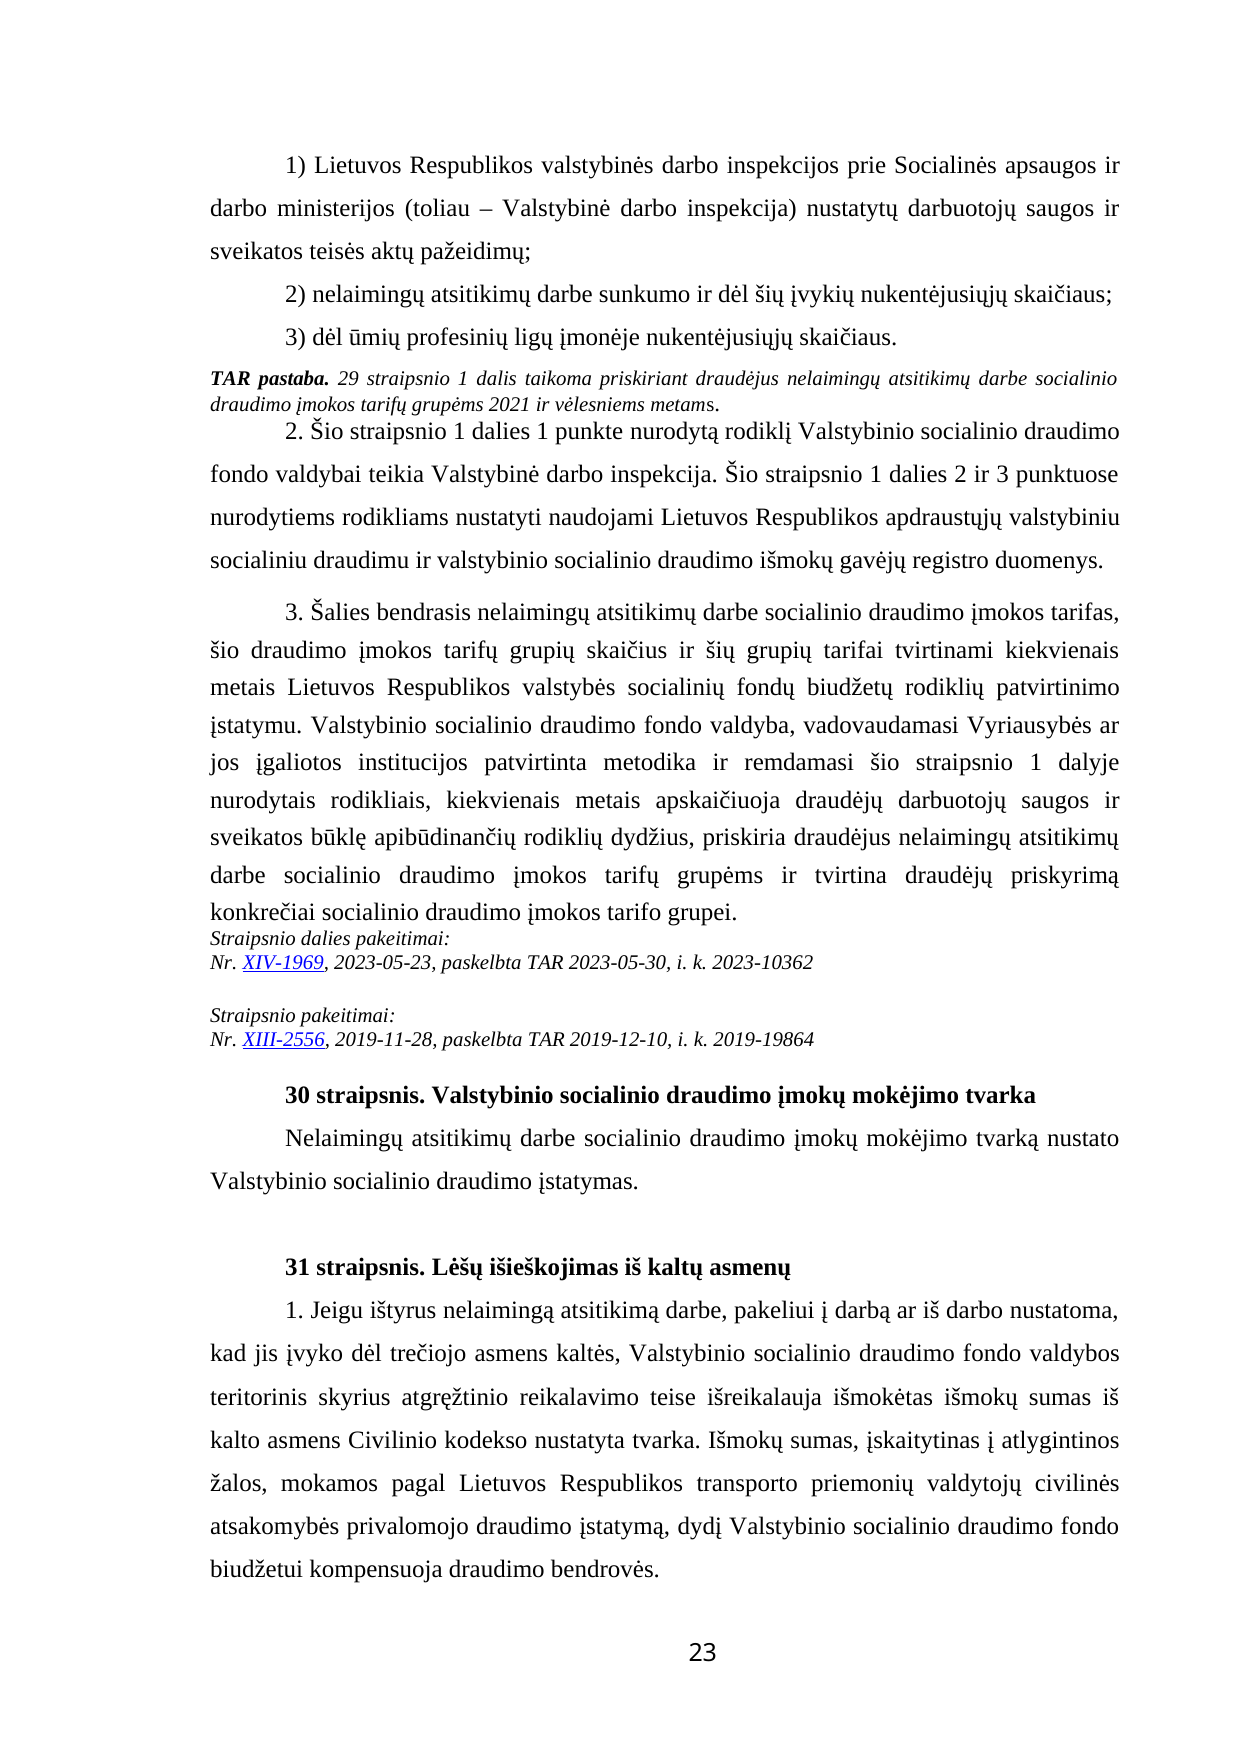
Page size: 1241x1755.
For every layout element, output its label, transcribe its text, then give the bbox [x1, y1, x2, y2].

text Nelaimingų atsitikimų darbe socialinio draudimo įmokų mokėjimo tvarką nustato Valstybinio socialinio draudimo įstatymas. [210, 1123, 1120, 1195]
text 30 straipsnis. Valstybinio socialinio draudimo įmokų mokėjimo tvarka [210, 1080, 1120, 1108]
text 1. Jeigu ištyrus nelaimingą atsitikimą darbe, pakeliui į darbą ar iš darbo nustatoma, kad jis įvyko dėl trečiojo asmens kaltės, Valstybinio socialinio draudimo fondo valdybos teritorinis skyrius atgręžtinio reikalavimo teise išreikalauja išmokėtas išmokų sumas iš kalto asmens Civilinio kodekso nustatyta tvarka. Išmokų sumas, įskaitytinas į atlygintinos žalos, mokamos pagal Lietuvos Respublikos transporto priemonių valdytojų civilinės atsakomybės privalomojo draudimo įstatymą, dydį Valstybinio socialinio draudimo fondo biudžetui kompensuoja draudimo bendrovės. [210, 1295, 1120, 1583]
text 3) dėl ūmių profesinių ligų įmonėje nukentėjusiųjų skaičiaus. [210, 322, 1120, 351]
text Nr. XIV-1969, 2023-05-23, paskelbta TAR 2023-05-30, i. k. 2023-10362 [210, 950, 1120, 974]
text Straipsnio pakeitimai: [210, 1003, 1120, 1027]
text Straipsnio dalies pakeitimai: [210, 926, 1120, 950]
text 1) Lietuvos Respublikos valstybinės darbo inspekcijos prie Socialinės apsaugos ir darbo ministerijos (toliau – Valstybinė darbo inspekcija) nustatytų darbuotojų saugos ir sveikatos teisės aktų pažeidimų; [210, 150, 1120, 265]
text 3. Šalies bendrasis nelaimingų atsitikimų darbe socialinio draudimo įmokos tarifas, šio draudimo įmokos tarifų grupių skaičius ir šių grupių tarifai tvirtinami kiekvienais metais Lietuvos Respublikos valstybės socialinių fondų biudžetų rodiklių patvirtinimo įstatymu. Valstybinio socialinio draudimo fondo valdyba, vadovaudamasi Vyriausybės ar jos įgaliotos institucijos patvirtinta metodika ir remdamasi šio straipsnio 1 dalyje nurodytais rodikliais, kiekvienais metais apskaičiuoja draudėjų darbuotojų saugos ir sveikatos būklę apibūdinančių rodiklių dydžius, priskiria draudėjus nelaimingų atsitikimų darbe socialinio draudimo įmokos tarifų grupėms ir tvirtina draudėjų priskyrimą konkrečiai socialinio draudimo įmokos tarifo grupei. [210, 588, 1120, 926]
text Nr. XIII-2556, 2019-11-28, paskelbta TAR 2019-12-10, i. k. 2019-19864 [210, 1027, 1120, 1051]
text 2) nelaimingų atsitikimų darbe sunkumo ir dėl šių įvykių nukentėjusiųjų skaičiaus; [210, 279, 1120, 308]
text 31 straipsnis. Lėšų išieškojimas iš kaltų asmenų [210, 1252, 1120, 1281]
text TAR pastaba. 29 straipsnio 1 dalis taikoma priskiriant draudėjus nelaimingų atsitikimų darbe socialinio draudimo įmokos tarifų grupėms 2021 ir vėlesniems metams. [210, 366, 1120, 416]
text 2. Šio straipsnio 1 dalies 1 punkte nurodytą rodiklį Valstybinio socialinio draudimo fondo valdybai teikia Valstybinė darbo inspekcija. Šio straipsnio 1 dalies 2 ir 3 punktuose nurodytiems rodikliams nustatyti naudojami Lietuvos Respublikos apdraustųjų valstybiniu socialiniu draudimu ir valstybinio socialinio draudimo išmokų gavėjų registro duomenys. [210, 416, 1120, 574]
